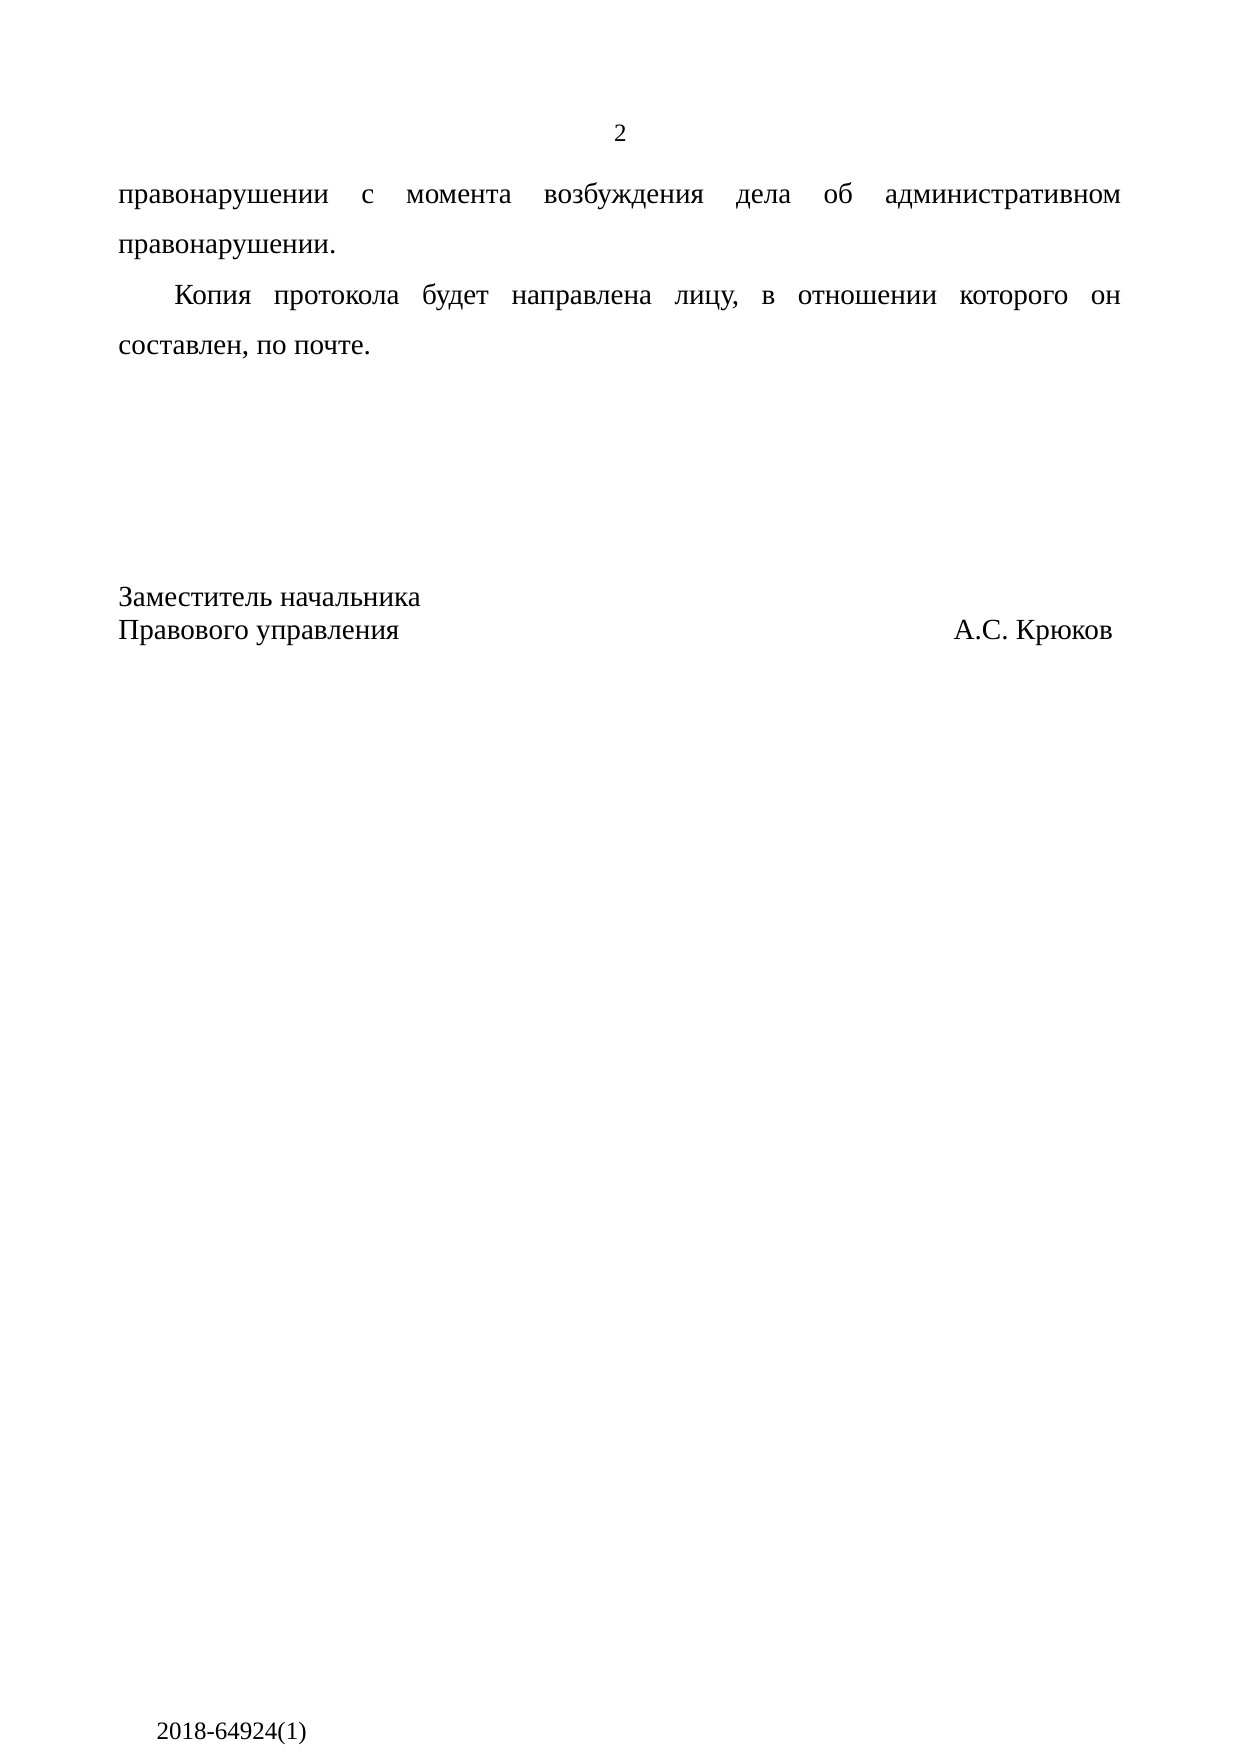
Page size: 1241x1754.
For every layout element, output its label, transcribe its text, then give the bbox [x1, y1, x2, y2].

text Правового управления А.С. Крюков [118, 612, 1122, 646]
text Заместитель начальника [118, 579, 1122, 612]
text правонарушении с момента возбуждения дела об административном правонарушении. [118, 176, 1122, 260]
text Копия протокола будет направлена лицу, в отношении которого он составлен, по почте. [118, 277, 1122, 361]
